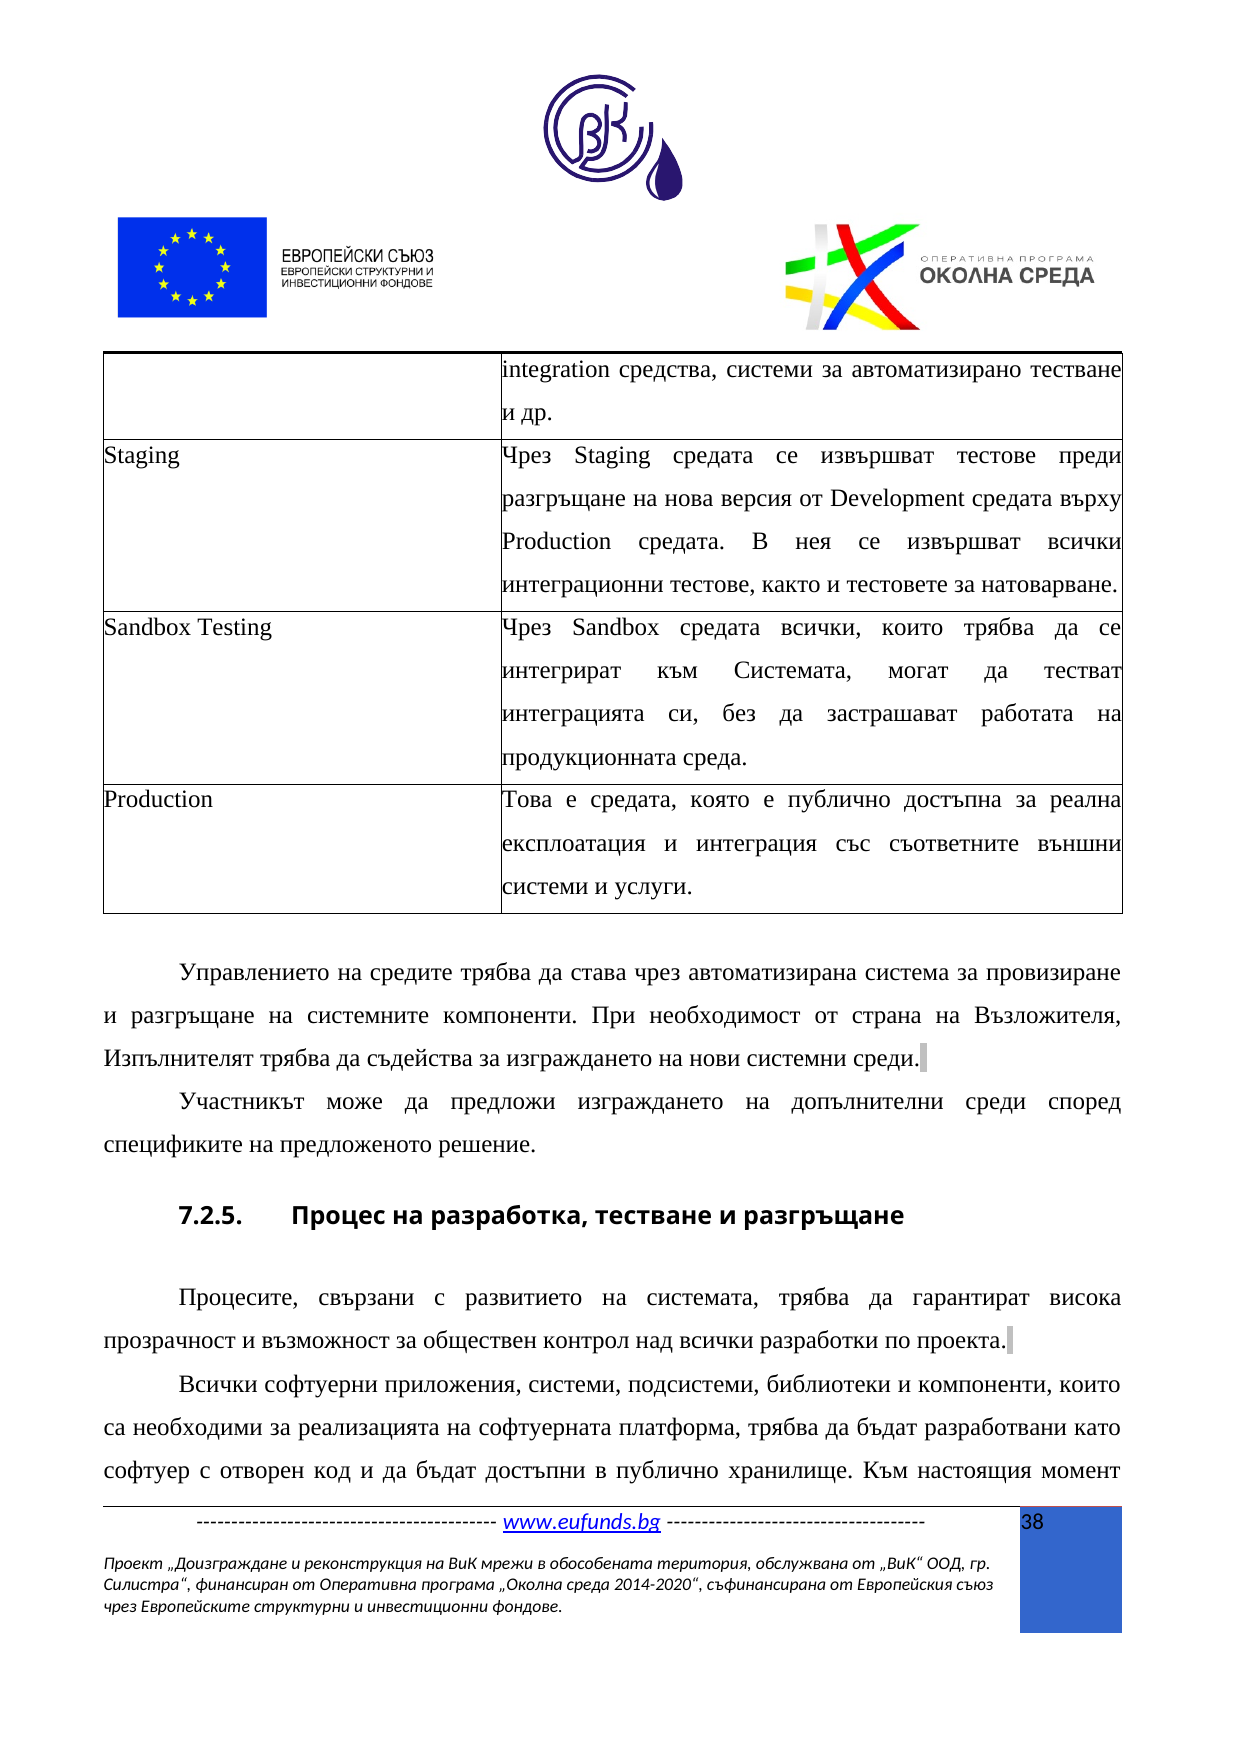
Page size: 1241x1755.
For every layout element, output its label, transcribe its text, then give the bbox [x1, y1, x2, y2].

table_cell integration средства, системи за автоматизирано тестване и др. [502, 354, 1122, 439]
table_cell Това е средата, която е публично достъпна за реална експлоатация и интеграция със съответните външни системи и услуги. [502, 785, 1122, 913]
text Участникът може да предложи изграждането на допълнителни среди според спецификите на предложеното решение. [103, 1086, 1122, 1158]
subtitle Процес на разработка, тестване и разгръщане [178, 1197, 1122, 1232]
table_cell Staging [104, 440, 501, 611]
text Всички софтуерни приложения, системи, подсистеми, библиотеки и компоненти, които са необходими за реализацията на софтуерната платформа, трябва да бъдат разработвани като софтуер с отворен код и да бъдат достъпни в публично хранилище. Към настоящия момент [103, 1369, 1122, 1484]
table_cell Production [104, 785, 501, 913]
table_cell Sandbox Testing [104, 612, 501, 783]
table_cell [104, 354, 501, 439]
table_cell Чрез Staging средата се извършват тестове преди разгръщане на нова версия от Development средата върху Production средата. В нея се извършват всички интеграционни тестове, както и тестовете за натоварване. [502, 440, 1122, 611]
text Управлението на средите трябва да става чрез автоматизирана система за провизиране и разгръщане на системните компоненти. При необходимост от страна на Възложителя, Изпълнителят трябва да съдейства за изграждането на нови системни среди. [103, 957, 1122, 1072]
text Процесите, свързани с развитието на системата, трябва да гарантират висока прозрачност и възможност за обществен контрол над всички разработки по проекта. [103, 1282, 1122, 1354]
table_cell Чрез Sandbox средата всички, които трябва да се интегрират към Системата, могат да тестват интеграцията си, без да застрашават работата на продукционната среда. [502, 612, 1122, 783]
